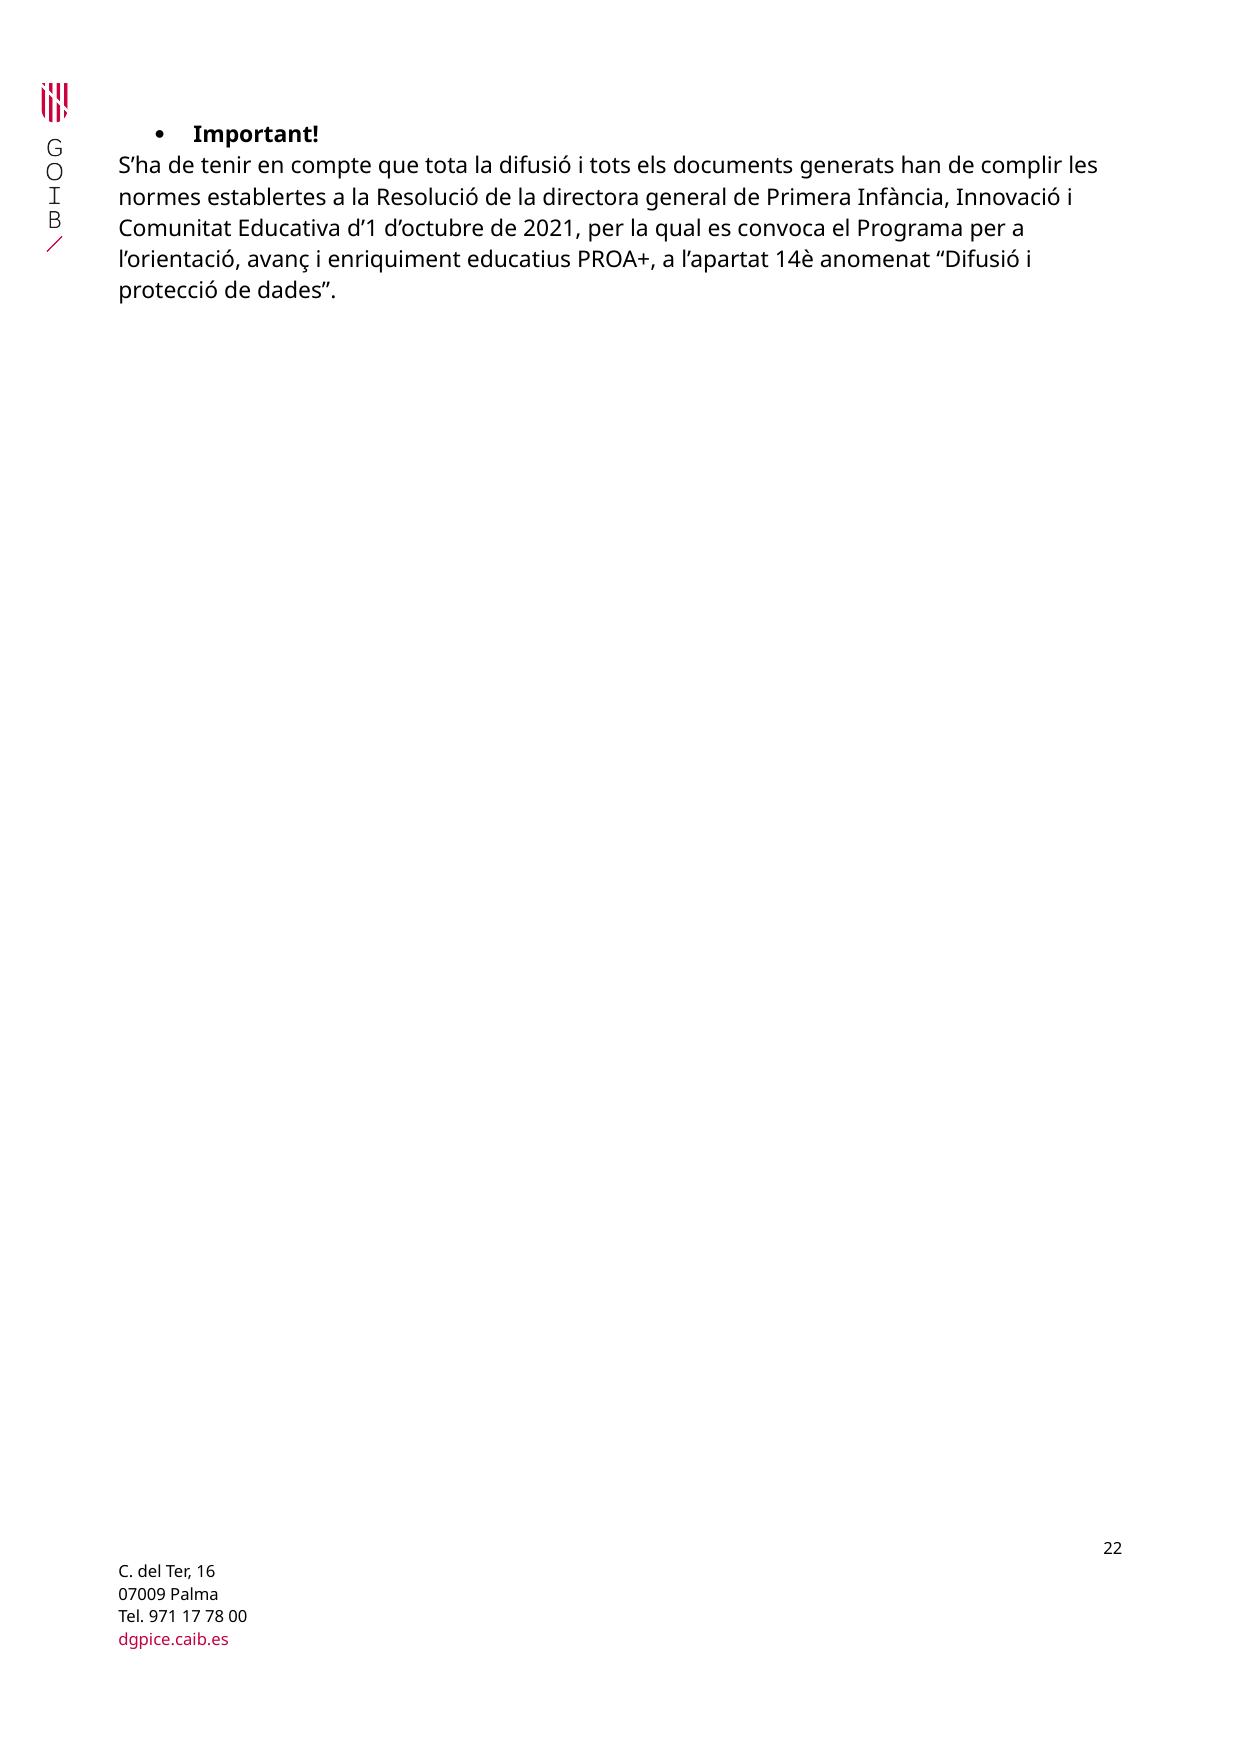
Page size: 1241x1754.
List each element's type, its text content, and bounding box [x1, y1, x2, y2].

list Important! [156, 118, 1122, 149]
text S’ha de tenir en compte que tota la difusió i tots els documents generats han de complir les normes establertes a la Resolució de la directora general de Primera Infància, Innovació i Comunitat Educativa d’1 d’octubre de 2021, per la qual es convoca el Programa per a l’orientació, avanç i enriquiment educatius PROA+, a l’apartat 14è anomenat “Difusió i protecció de dades”. [118, 149, 1122, 306]
picture [17, 64, 91, 277]
